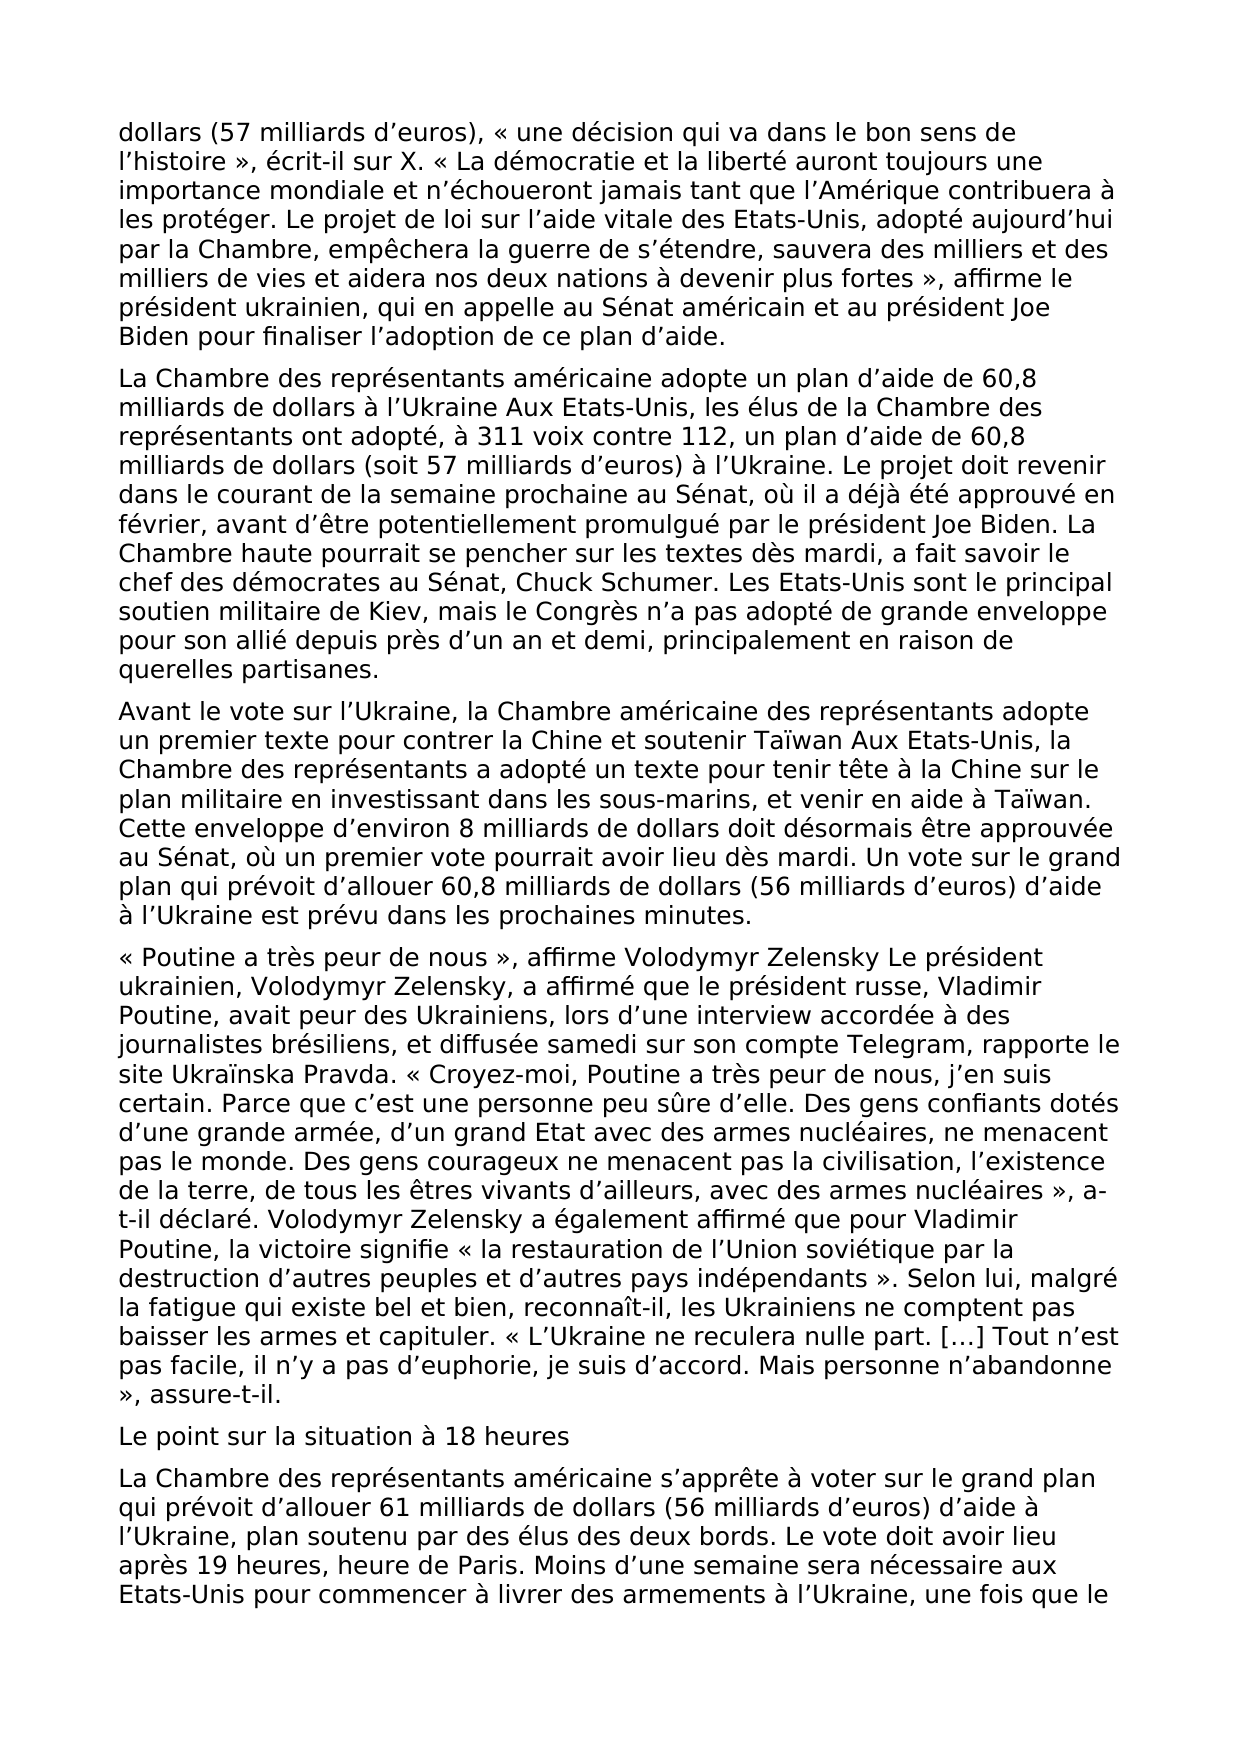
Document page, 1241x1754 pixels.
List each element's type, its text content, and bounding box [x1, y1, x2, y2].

text « Poutine a très peur de nous », affirme Volodymyr Zelensky Le président ukrainien, Volodymyr Zelensky, a affirmé que le président russe, Vladimir Poutine, avait peur des Ukrainiens, lors d’une interview accordée à des journalistes brésiliens, et diffusée samedi sur son compte Telegram, rapporte le site Ukraïnska Pravda. « Croyez-moi, Poutine a très peur de nous, j’en suis certain. Parce que c’est une personne peu sûre d’elle. Des gens confiants dotés d’une grande armée, d’un grand Etat avec des armes nucléaires, ne menacent pas le monde. Des gens courageux ne menacent pas la civilisation, l’existence de la terre, de tous les êtres vivants d’ailleurs, avec des armes nucléaires », a-t-il déclaré. Volodymyr Zelensky a également affirmé que pour Vladimir Poutine, la victoire signifie « la restauration de l’Union soviétique par la destruction d’autres peuples et d’autres pays indépendants ». Selon lui, malgré la fatigue qui existe bel et bien, reconnaît-il, les Ukrainiens ne comptent pas baisser les armes et capituler. « L’Ukraine ne reculera nulle part. […] Tout n’est pas facile, il n’y a pas d’euphorie, je suis d’accord. Mais personne n’abandonne », assure-t-il. [118, 943, 1122, 1410]
text dollars (57 milliards d’euros), « une décision qui va dans le bon sens de l’histoire », écrit-il sur X. « La démocratie et la liberté auront toujours une importance mondiale et n’échoueront jamais tant que l’Amérique contribuera à les protéger. Le projet de loi sur l’aide vitale des Etats-Unis, adopté aujourd’hui par la Chambre, empêchera la guerre de s’étendre, sauvera des milliers et des milliers de vies et aidera nos deux nations à devenir plus fortes », affirme le président ukrainien, qui en appelle au Sénat américain et au président Joe Biden pour finaliser l’adoption de ce plan d’aide. [118, 118, 1122, 351]
text La Chambre des représentants américaine adopte un plan d’aide de 60,8 milliards de dollars à l’Ukraine Aux Etats-Unis, les élus de la Chambre des représentants ont adopté, à 311 voix contre 112, un plan d’aide de 60,8 milliards de dollars (soit 57 milliards d’euros) à l’Ukraine. Le projet doit revenir dans le courant de la semaine prochaine au Sénat, où il a déjà été approuvé en février, avant d’être potentiellement promulgué par le président Joe Biden. La Chambre haute pourrait se pencher sur les textes dès mardi, a fait savoir le chef des démocrates au Sénat, Chuck Schumer. Les Etats-Unis sont le principal soutien militaire de Kiev, mais le Congrès n’a pas adopté de grande enveloppe pour son allié depuis près d’un an et demi, principalement en raison de querelles partisanes. [118, 364, 1122, 685]
text La Chambre des représentants américaine s’apprête à voter sur le grand plan qui prévoit d’allouer 61 milliards de dollars (56 milliards d’euros) d’aide à l’Ukraine, plan soutenu par des élus des deux bords. Le vote doit avoir lieu après 19 heures, heure de Paris. Moins d’une semaine sera nécessaire aux Etats-Unis pour commencer à livrer des armements à l’Ukraine, une fois que le [118, 1464, 1122, 1610]
text Avant le vote sur l’Ukraine, la Chambre américaine des représentants adopte un premier texte pour contrer la Chine et soutenir Taïwan Aux Etats-Unis, la Chambre des représentants a adopté un texte pour tenir tête à la Chine sur le plan militaire en investissant dans les sous-marins, et venir en aide à Taïwan. Cette enveloppe d’environ 8 milliards de dollars doit désormais être approuvée au Sénat, où un premier vote pourrait avoir lieu dès mardi. Un vote sur le grand plan qui prévoit d’allouer 60,8 milliards de dollars (56 milliards d’euros) d’aide à l’Ukraine est prévu dans les prochaines minutes. [118, 697, 1122, 931]
text Le point sur la situation à 18 heures [118, 1422, 1122, 1451]
